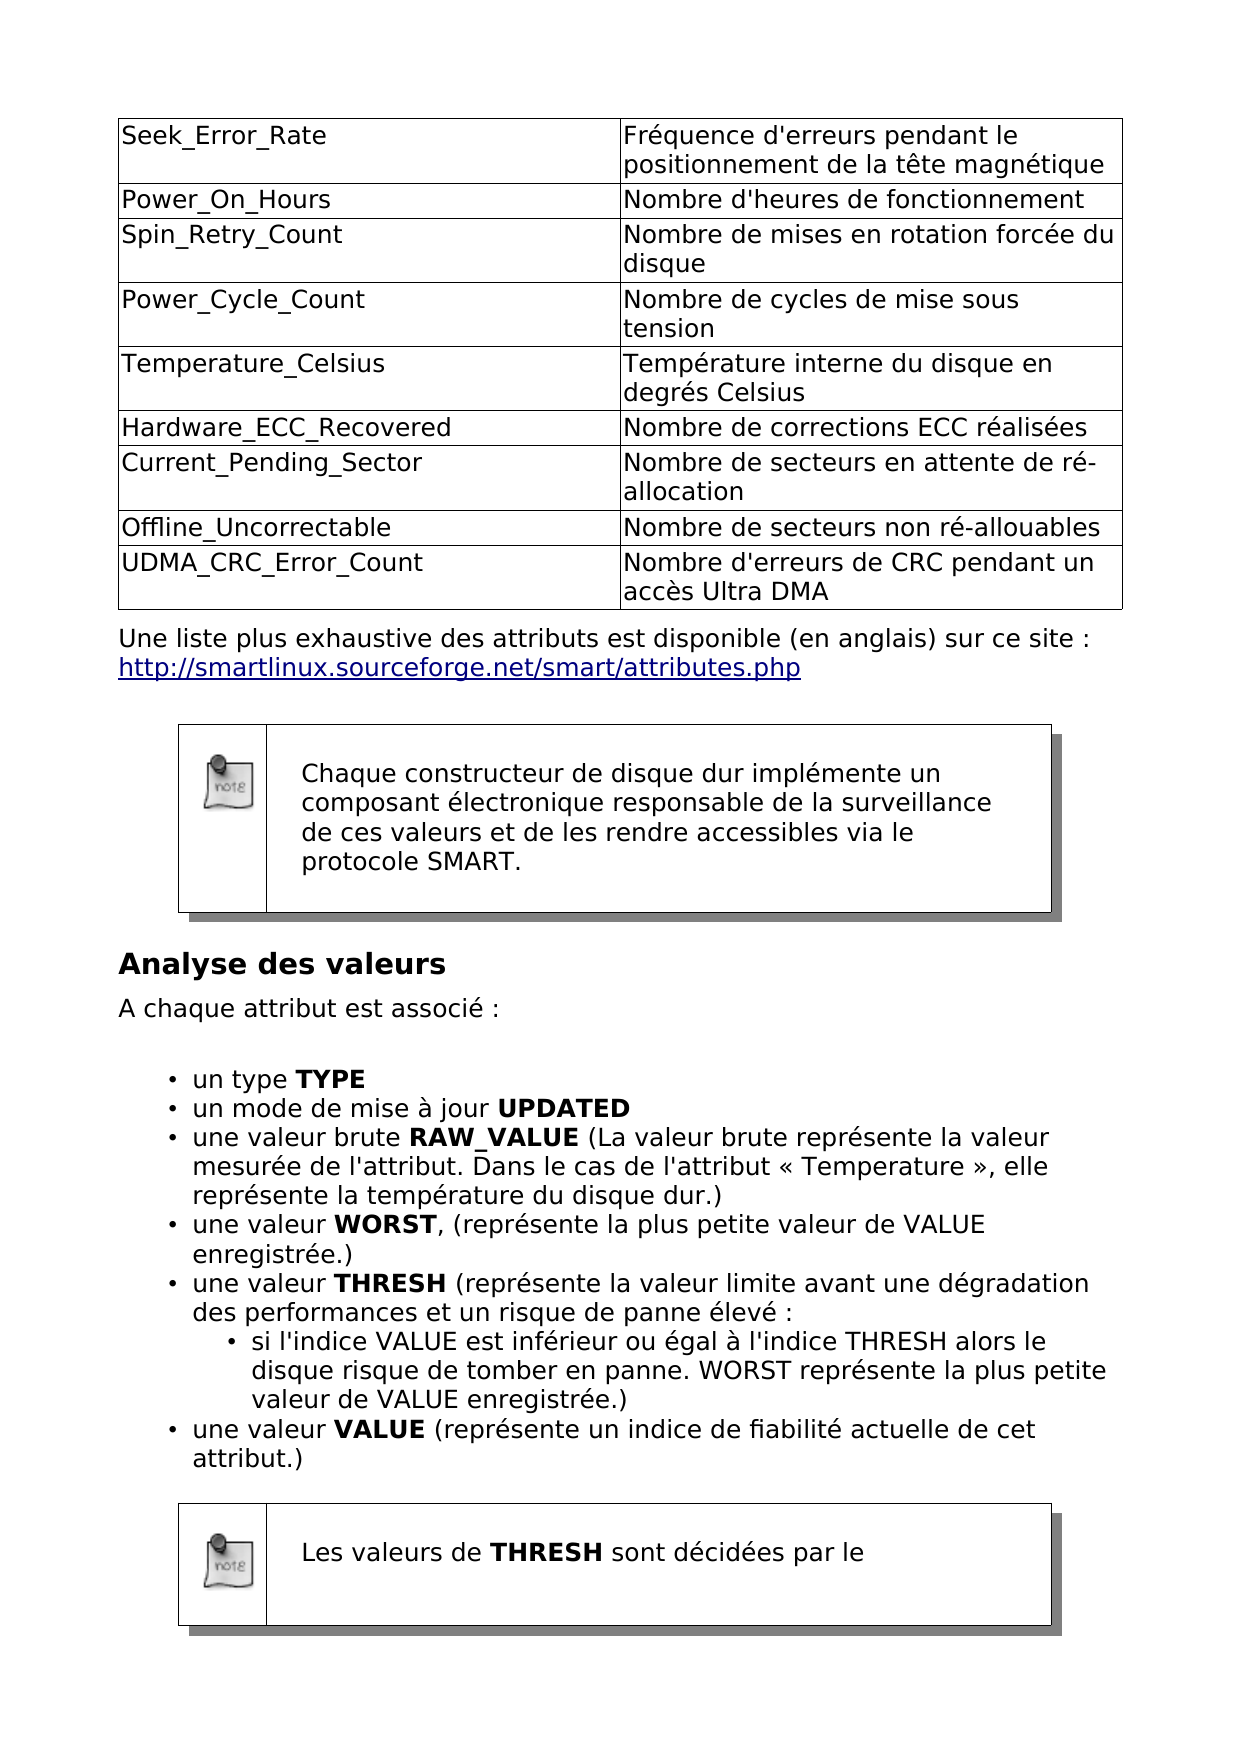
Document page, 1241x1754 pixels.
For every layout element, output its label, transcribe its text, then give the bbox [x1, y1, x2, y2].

table_cell Nombre de secteurs en attente de ré-allocation [621, 446, 1122, 510]
table_cell Power_Cycle_Count [119, 283, 620, 346]
text Une liste plus exhaustive des attributs est disponible (en anglais) sur ce site : http://smartlinux.sourceforge.net/smart/attributes.php [118, 624, 1122, 711]
list un type TYPE [177, 1065, 1122, 1094]
text A chaque attribut est associé : [118, 994, 1122, 1023]
table_cell Nombre de corrections ECC réalisées [621, 411, 1122, 445]
list une valeur WORST, (représente la plus petite valeur de VALUE enregistrée.) [177, 1211, 1122, 1269]
table_header [179, 1504, 266, 1625]
table_cell Temperature_Celsius [119, 347, 620, 410]
list un mode de mise à jour UPDATED [177, 1094, 1122, 1123]
table_cell Nombre de secteurs non ré-allouables [621, 511, 1122, 545]
table_cell Nombre de cycles de mise sous tension [621, 283, 1122, 346]
table_cell Power_On_Hours [119, 184, 620, 217]
table_cell Nombre de mises en rotation forcée du disque [621, 219, 1122, 282]
list si l'indice VALUE est inférieur ou égal à l'indice THRESH alors le disque risque de tomber en panne. WORST représente la plus petite valeur de VALUE enregistrée.) [236, 1327, 1122, 1415]
picture [190, 1526, 266, 1602]
table_cell Hardware_ECC_Recovered [119, 411, 620, 445]
picture [190, 747, 266, 823]
list une valeur VALUE (représente un indice de fiabilité actuelle de cet attribut.) [177, 1415, 1122, 1473]
subtitle Analyse des valeurs [118, 947, 1122, 981]
table_header [179, 725, 266, 912]
table_cell Nombre d'erreurs de CRC pendant un accès Ultra DMA [621, 546, 1122, 609]
table_header Les valeurs de THRESH sont décidées par le [267, 1504, 1051, 1625]
table_header Chaque constructeur de disque dur implémente un composant électronique responsable de la surveillance de ces valeurs et de les rendre accessibles via le protocole SMART. [267, 725, 1051, 912]
table_cell Nombre d'heures de fonctionnement [621, 184, 1122, 217]
table_cell Current_Pending_Sector [119, 446, 620, 510]
table_cell Fréquence d'erreurs pendant le positionnement de la tête magnétique [621, 119, 1122, 182]
list une valeur brute RAW_VALUE (La valeur brute représente la valeur mesurée de l'attribut. Dans le cas de l'attribut « Temperature », elle représente la température du disque dur.) [177, 1123, 1122, 1211]
table_cell UDMA_CRC_Error_Count [119, 546, 620, 609]
table_cell Seek_Error_Rate [119, 119, 620, 182]
table_cell Offline_Uncorrectable [119, 511, 620, 545]
table_cell Température interne du disque en degrés Celsius [621, 347, 1122, 410]
list une valeur THRESH (représente la valeur limite avant une dégradation des performances et un risque de panne élevé : [177, 1269, 1122, 1327]
table_cell Spin_Retry_Count [119, 219, 620, 282]
